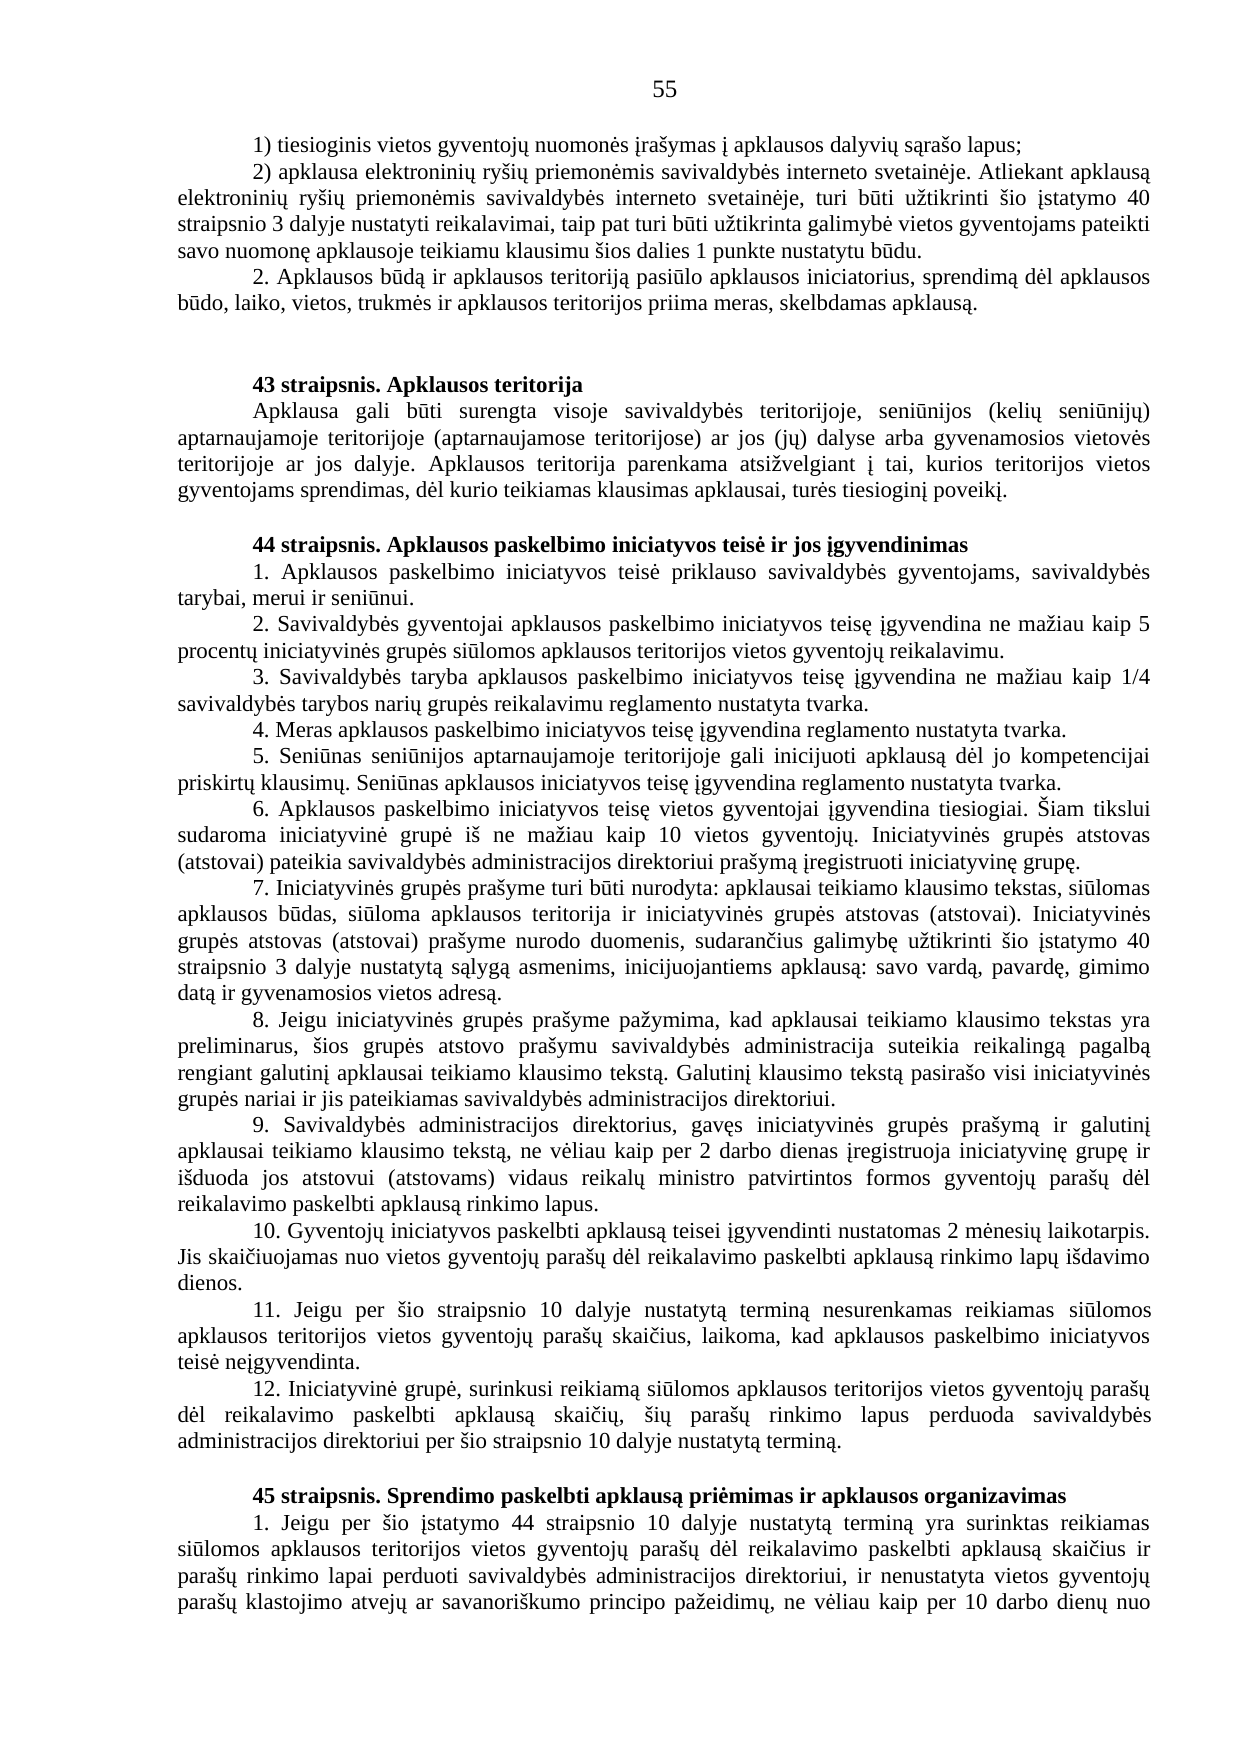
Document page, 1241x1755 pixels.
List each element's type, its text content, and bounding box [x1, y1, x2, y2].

text 3. Savivaldybės taryba apklausos paskelbimo iniciatyvos teisę įgyvendina ne mažiau kaip 1/4 savivaldybės tarybos narių grupės reikalavimu reglamento nustatyta tvarka. [177, 663, 1152, 716]
text 43 straipsnis. Apklausos teritorija [177, 371, 1152, 397]
text 2. Apklausos būdą ir apklausos teritoriją pasiūlo apklausos iniciatorius, sprendimą dėl apklausos būdo, laiko, vietos, trukmės ir apklausos teritorijos priima meras, skelbdamas apklausą. [177, 263, 1152, 316]
text 1. Jeigu per šio įstatymo 44 straipsnio 10 dalyje nustatytą terminą yra surinktas reikiamas siūlomos apklausos teritorijos vietos gyventojų parašų dėl reikalavimo paskelbti apklausą skaičius ir parašų rinkimo lapai perduoti savivaldybės administracijos direktoriui, ir nenustatyta vietos gyventojų parašų klastojimo atvejų ar savanoriškumo principo pažeidimų, ne vėliau kaip per 10 darbo dienų nuo [177, 1509, 1152, 1614]
text 44 straipsnis. Apklausos paskelbimo iniciatyvos teisė ir jos įgyvendinimas [177, 531, 1152, 558]
text 45 straipsnis. Sprendimo paskelbti apklausą priėmimas ir apklausos organizavimas [177, 1483, 1152, 1509]
text 12. Iniciatyvinė grupė, surinkusi reikiamą siūlomos apklausos teritorijos vietos gyventojų parašų dėl reikalavimo paskelbti apklausą skaičių, šių parašų rinkimo lapus perduoda savivaldybės administracijos direktoriui per šio straipsnio 10 dalyje nustatytą terminą. [177, 1375, 1152, 1454]
text 2) apklausa elektroninių ryšių priemonėmis savivaldybės interneto svetainėje. Atliekant apklausą elektroninių ryšių priemonėmis savivaldybės interneto svetainėje, turi būti užtikrinti šio įstatymo 40 straipsnio 3 dalyje nustatyti reikalavimai, taip pat turi būti užtikrinta galimybė vietos gyventojams pateikti savo nuomonę apklausoje teikiamu klausimu šios dalies 1 punkte nustatytu būdu. [177, 158, 1152, 263]
text 1. Apklausos paskelbimo iniciatyvos teisė priklauso savivaldybės gyventojams, savivaldybės tarybai, merui ir seniūnui. [177, 558, 1152, 611]
text 6. Apklausos paskelbimo iniciatyvos teisę vietos gyventojai įgyvendina tiesiogiai. Šiam tikslui sudaroma iniciatyvinė grupė iš ne mažiau kaip 10 vietos gyventojų. Iniciatyvinės grupės atstovas (atstovai) pateikia savivaldybės administracijos direktoriui prašymą įregistruoti iniciatyvinę grupę. [177, 795, 1152, 874]
text 4. Meras apklausos paskelbimo iniciatyvos teisę įgyvendina reglamento nustatyta tvarka. [177, 716, 1152, 742]
text 9. Savivaldybės administracijos direktorius, gavęs iniciatyvinės grupės prašymą ir galutinį apklausai teikiamo klausimo tekstą, ne vėliau kaip per 2 darbo dienas įregistruoja iniciatyvinę grupę ir išduoda jos atstovui (atstovams) vidaus reikalų ministro patvirtintos formos gyventojų parašų dėl reikalavimo paskelbti apklausą rinkimo lapus. [177, 1111, 1152, 1217]
text 2. Savivaldybės gyventojai apklausos paskelbimo iniciatyvos teisę įgyvendina ne mažiau kaip 5 procentų iniciatyvinės grupės siūlomos apklausos teritorijos vietos gyventojų reikalavimu. [177, 611, 1152, 663]
text 1) tiesioginis vietos gyventojų nuomonės įrašymas į apklausos dalyvių sąrašo lapus; [177, 131, 1152, 158]
text 8. Jeigu iniciatyvinės grupės prašyme pažymima, kad apklausai teikiamo klausimo tekstas yra preliminarus, šios grupės atstovo prašymu savivaldybės administracija suteikia reikalingą pagalbą rengiant galutinį apklausai teikiamo klausimo tekstą. Galutinį klausimo tekstą pasirašo visi iniciatyvinės grupės nariai ir jis pateikiamas savivaldybės administracijos direktoriui. [177, 1006, 1152, 1111]
text 7. Iniciatyvinės grupės prašyme turi būti nurodyta: apklausai teikiamo klausimo tekstas, siūlomas apklausos būdas, siūloma apklausos teritorija ir iniciatyvinės grupės atstovas (atstovai). Iniciatyvinės grupės atstovas (atstovai) prašyme nurodo duomenis, sudarančius galimybę užtikrinti šio įstatymo 40 straipsnio 3 dalyje nustatytą sąlygą asmenims, inicijuojantiems apklausą: savo vardą, pavardę, gimimo datą ir gyvenamosios vietos adresą. [177, 874, 1152, 1006]
text 11. Jeigu per šio straipsnio 10 dalyje nustatytą terminą nesurenkamas reikiamas siūlomos apklausos teritorijos vietos gyventojų parašų skaičius, laikoma, kad apklausos paskelbimo iniciatyvos teisė neįgyvendinta. [177, 1296, 1152, 1375]
text Apklausa gali būti surengta visoje savivaldybės teritorijoje, seniūnijos (kelių seniūnijų) aptarnaujamoje teritorijoje (aptarnaujamose teritorijose) ar jos (jų) dalyse arba gyvenamosios vietovės teritorijoje ar jos dalyje. Apklausos teritorija parenkama atsižvelgiant į tai, kurios teritorijos vietos gyventojams sprendimas, dėl kurio teikiamas klausimas apklausai, turės tiesioginį poveikį. [177, 397, 1152, 503]
text 10. Gyventojų iniciatyvos paskelbti apklausą teisei įgyvendinti nustatomas 2 mėnesių laikotarpis. Jis skaičiuojamas nuo vietos gyventojų parašų dėl reikalavimo paskelbti apklausą rinkimo lapų išdavimo dienos. [177, 1217, 1152, 1296]
text 5. Seniūnas seniūnijos aptarnaujamoje teritorijoje gali inicijuoti apklausą dėl jo kompetencijai priskirtų klausimų. Seniūnas apklausos iniciatyvos teisę įgyvendina reglamento nustatyta tvarka. [177, 742, 1152, 795]
